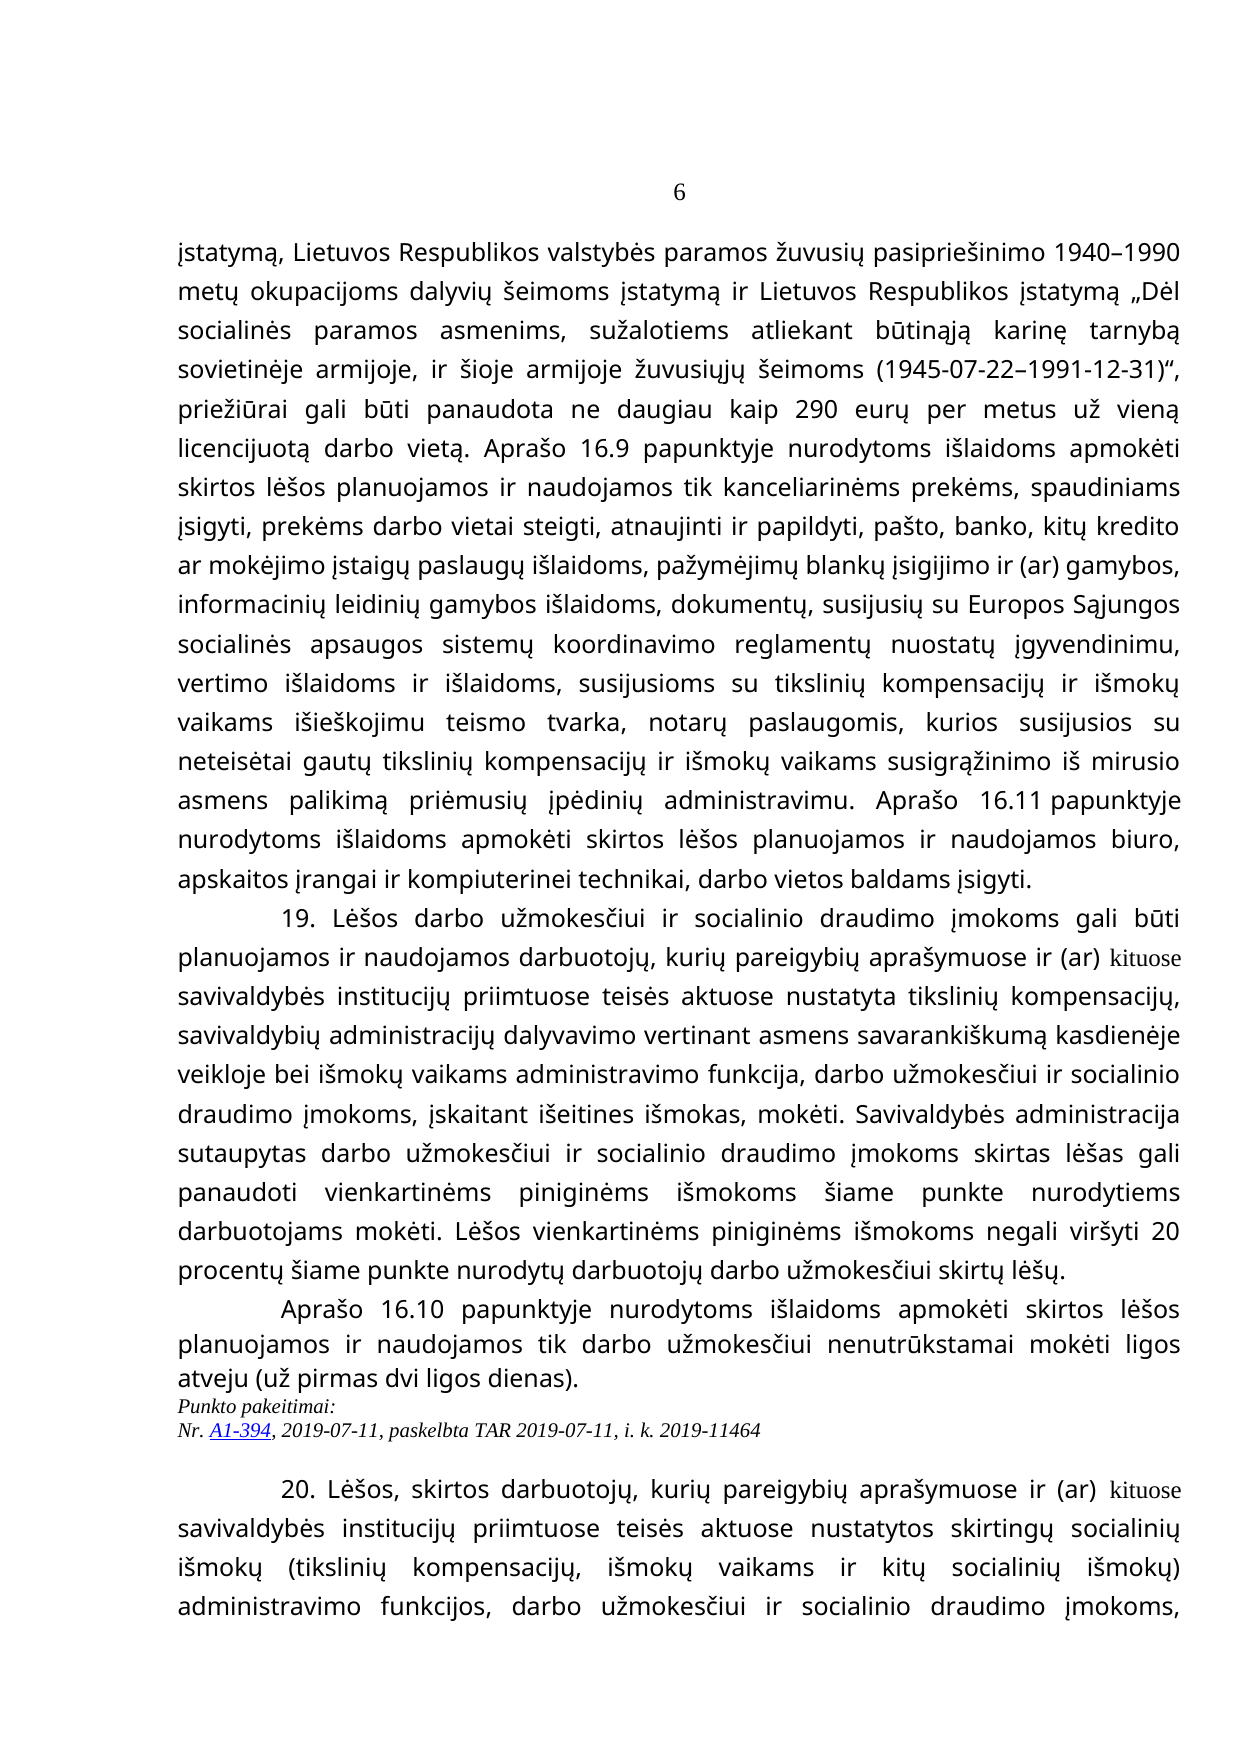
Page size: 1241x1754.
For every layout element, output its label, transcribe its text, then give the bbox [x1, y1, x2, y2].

text Punkto pakeitimai: [177, 1394, 1181, 1418]
text įstatymą, Lietuvos Respublikos valstybės paramos žuvusių pasipriešinimo 1940–1990 metų okupacijoms dalyvių šeimoms įstatymą ir Lietuvos Respublikos įstatymą „Dėl socialinės paramos asmenims, sužalotiems atliekant būtinąją karinę tarnybą sovietinėje armijoje, ir šioje armijoje žuvusiųjų šeimoms (1945-07-22–1991-12-31)“, priežiūrai gali būti panaudota ne daugiau kaip 290 eurų per metus už vieną licencijuotą darbo vietą. Aprašo 16.9 papunktyje nurodytoms išlaidoms apmokėti skirtos lėšos planuojamos ir naudojamos tik kanceliarinėms prekėms, spaudiniams įsigyti, prekėms darbo vietai steigti, atnaujinti ir papildyti, pašto, banko, kitų kredito ar mokėjimo įstaigų paslaugų išlaidoms, pažymėjimų blankų įsigijimo ir (ar) gamybos, informacinių leidinių gamybos išlaidoms, dokumentų, susijusių su Europos Sąjungos socialinės apsaugos sistemų koordinavimo reglamentų nuostatų įgyvendinimu, vertimo išlaidoms ir išlaidoms, susijusioms su tikslinių kompensacijų ir išmokų vaikams išieškojimu teismo tvarka, notarų paslaugomis, kurios susijusios su neteisėtai gautų tikslinių kompensacijų ir išmokų vaikams susigrąžinimo iš mirusio asmens palikimą priėmusių įpėdinių administravimu. Aprašo 16.11 papunktyje nurodytoms išlaidoms apmokėti skirtos lėšos planuojamos ir naudojamos biuro, apskaitos įrangai ir kompiuterinei technikai, darbo vietos baldams įsigyti. [177, 235, 1181, 895]
text Nr. A1-394, 2019-07-11, paskelbta TAR 2019-07-11, i. k. 2019-11464 [177, 1418, 1181, 1442]
text Aprašo 16.10 papunktyje nurodytoms išlaidoms apmokėti skirtos lėšos planuojamos ir naudojamos tik darbo užmokesčiui nenutrūkstamai mokėti ligos atveju (už pirmas dvi ligos dienas). [177, 1292, 1181, 1394]
text 20. Lėšos, skirtos darbuotojų, kurių pareigybių aprašymuose ir (ar) kituose savivaldybės institucijų priimtuose teisės aktuose nustatytos skirtingų socialinių išmokų (tikslinių kompensacijų, išmokų vaikams ir kitų socialinių išmokų) administravimo funkcijos, darbo užmokesčiui ir socialinio draudimo įmokoms, [177, 1471, 1181, 1623]
text 19. Lėšos darbo užmokesčiui ir socialinio draudimo įmokoms gali būti planuojamos ir naudojamos darbuotojų, kurių pareigybių aprašymuose ir (ar) kituose savivaldybės institucijų priimtuose teisės aktuose nustatyta tikslinių kompensacijų, savivaldybių administracijų dalyvavimo vertinant asmens savarankiškumą kasdienėje veikloje bei išmokų vaikams administravimo funkcija, darbo užmokesčiui ir socialinio draudimo įmokoms, įskaitant išeitines išmokas, mokėti. Savivaldybės administracija sutaupytas darbo užmokesčiui ir socialinio draudimo įmokoms skirtas lėšas gali panaudoti vienkartinėms piniginėms išmokoms šiame punkte nurodytiems darbuotojams mokėti. Lėšos vienkartinėms piniginėms išmokoms negali viršyti 20 procentų šiame punkte nurodytų darbuotojų darbo užmokesčiui skirtų lėšų. [177, 901, 1181, 1287]
